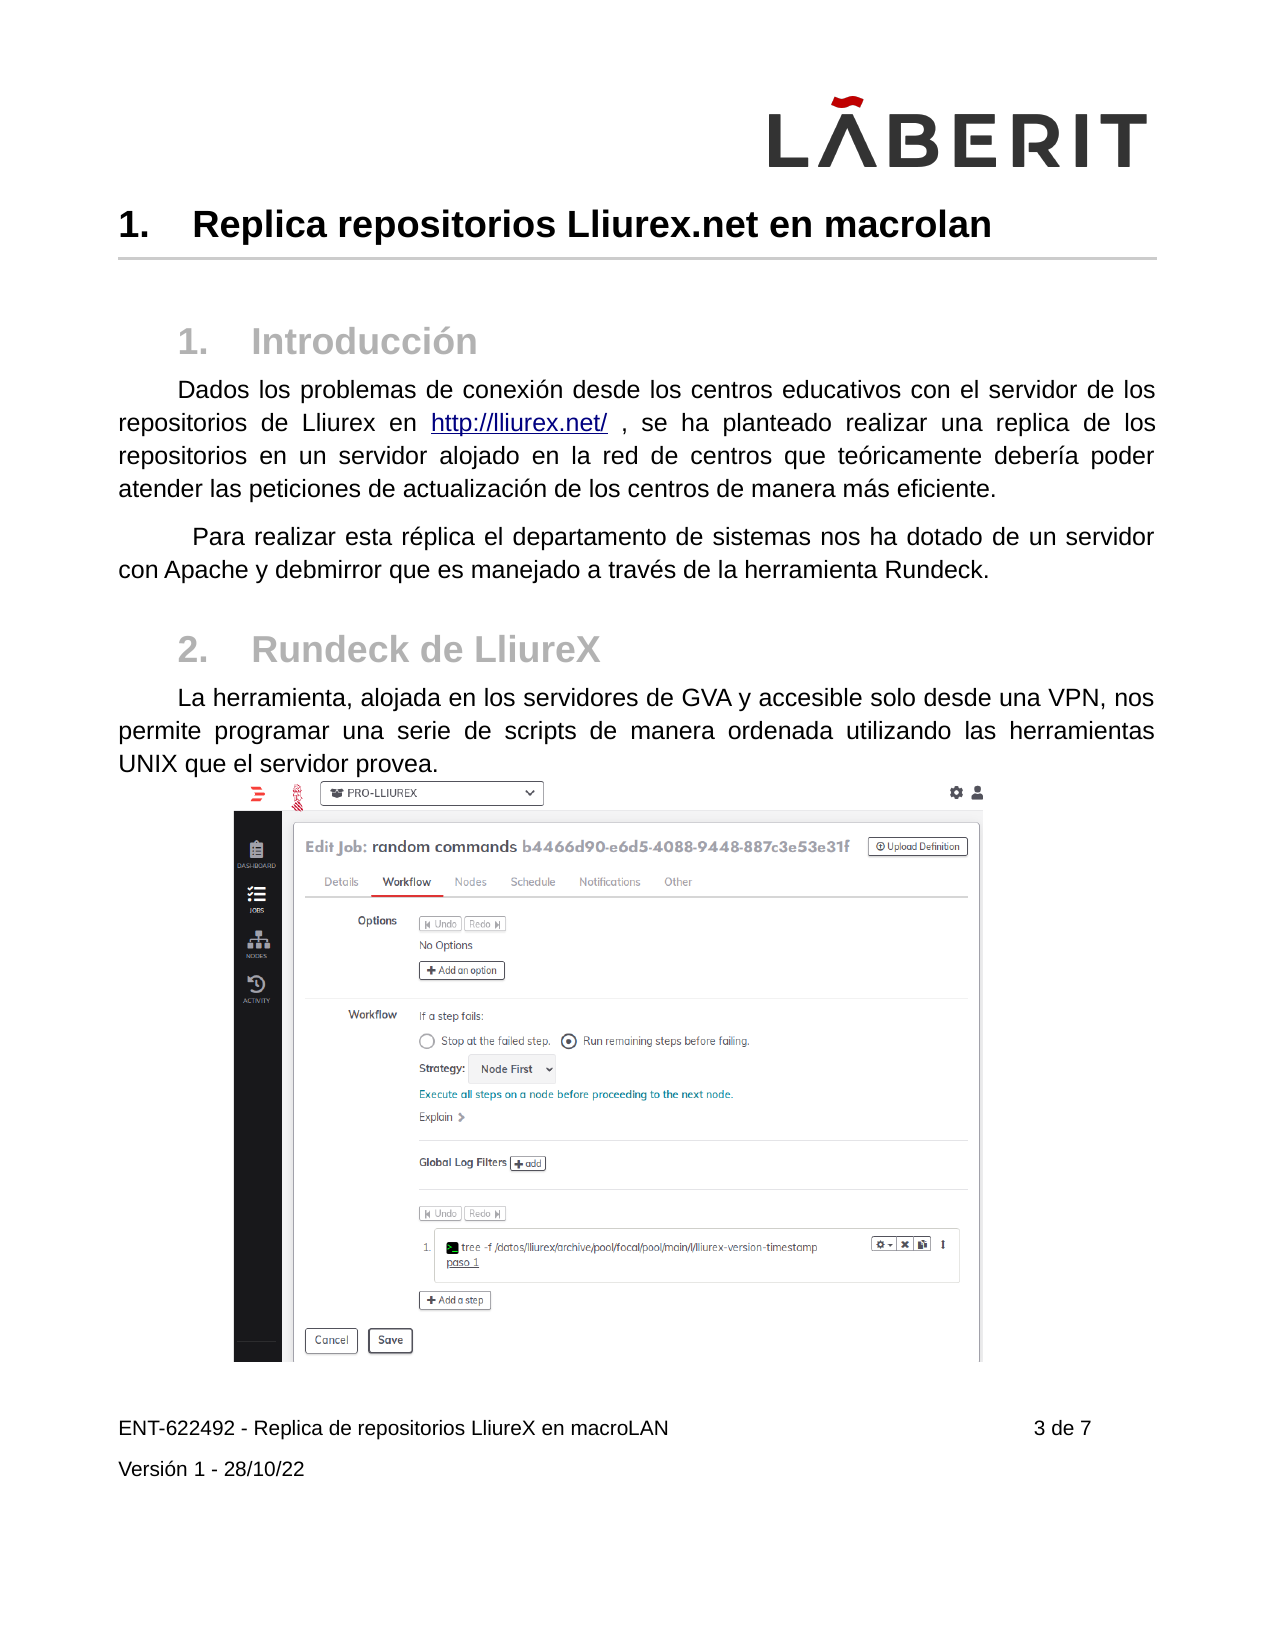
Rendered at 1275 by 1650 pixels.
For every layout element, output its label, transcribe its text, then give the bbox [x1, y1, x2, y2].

subtitle Rundeck de LliureX [177, 627, 1157, 670]
picture [769, 96, 1147, 167]
text Dados los problemas de conexión desde los centros educativos con el servidor de los repositorios de Lliurex en http://lliurex.net/ , se ha planteado realizar una replica de los repositorios en un servidor alojado en la red de centros que teóricamente debería poder atender las peticiones de actualización de los centros de manera más eficiente. [118, 375, 1157, 503]
subtitle Introducción [177, 319, 1157, 362]
subtitle Replica repositorios Lliurex.net en macrolan [118, 202, 1157, 257]
text Para realizar esta réplica el departamento de sistemas nos ha dotado de un servidor con Apache y debmirror que es manejado a través de la herramienta Rundeck. [118, 522, 1157, 583]
text La herramienta, alojada en los servidores de GVA y accesible solo desde una VPN, nos permite programar una serie de scripts de manera ordenada utilizando las herramientas UNIX que el servidor provea. [118, 683, 1157, 778]
picture [233, 779, 983, 1362]
